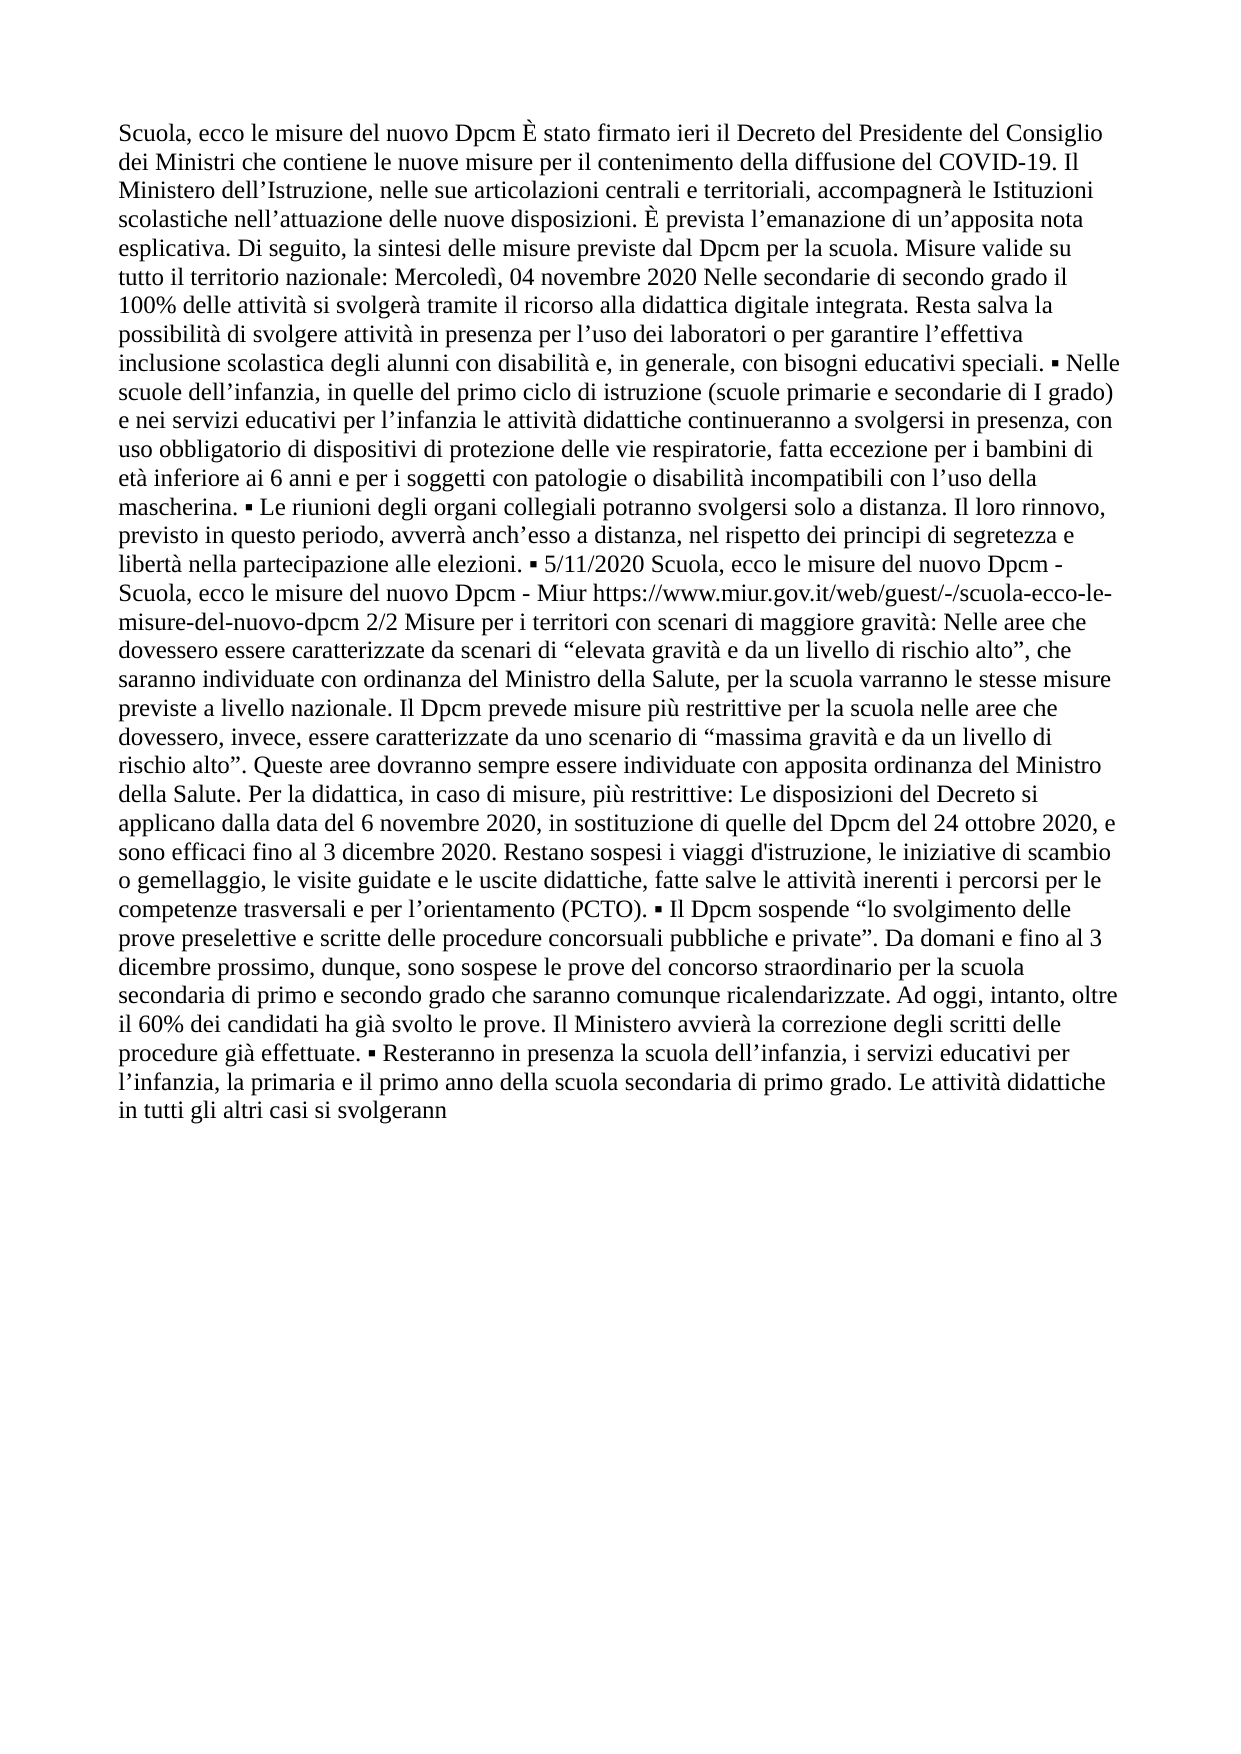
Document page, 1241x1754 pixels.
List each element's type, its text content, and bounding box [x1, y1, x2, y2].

text Scuola, ecco le misure del nuovo Dpcm È stato firmato ieri il Decreto del Presidente del Consiglio dei Ministri che contiene le nuove misure per il contenimento della diffusione del COVID-19. Il Ministero dell’Istruzione, nelle sue articolazioni centrali e territoriali, accompagnerà le Istituzioni scolastiche nell’attuazione delle nuove disposizioni. È prevista l’emanazione di un’apposita nota esplicativa. Di seguito, la sintesi delle misure previste dal Dpcm per la scuola. Misure valide su tutto il territorio nazionale: Mercoledì, 04 novembre 2020 Nelle secondarie di secondo grado il 100% delle attività si svolgerà tramite il ricorso alla didattica digitale integrata. Resta salva la possibilità di svolgere attività in presenza per l’uso dei laboratori o per garantire l’effettiva inclusione scolastica degli alunni con disabilità e, in generale, con bisogni educativi speciali. ▪ Nelle scuole dell’infanzia, in quelle del primo ciclo di istruzione (scuole primarie e secondarie di I grado) e nei servizi educativi per l’infanzia le attività didattiche continueranno a svolgersi in presenza, con uso obbligatorio di dispositivi di protezione delle vie respiratorie, fatta eccezione per i bambini di età inferiore ai 6 anni e per i soggetti con patologie o disabilità incompatibili con l’uso della mascherina. ▪ Le riunioni degli organi collegiali potranno svolgersi solo a distanza. Il loro rinnovo, previsto in questo periodo, avverrà anch’esso a distanza, nel rispetto dei principi di segretezza e libertà nella partecipazione alle elezioni. ▪ 5/11/2020 Scuola, ecco le misure del nuovo Dpcm - Scuola, ecco le misure del nuovo Dpcm - Miur https://www.miur.gov.it/web/guest/-/scuola-ecco-le-misure-del-nuovo-dpcm 2/2 Misure per i territori con scenari di maggiore gravità: Nelle aree che dovessero essere caratterizzate da scenari di “elevata gravità e da un livello di rischio alto”, che saranno individuate con ordinanza del Ministro della Salute, per la scuola varranno le stesse misure previste a livello nazionale. Il Dpcm prevede misure più restrittive per la scuola nelle aree che dovessero, invece, essere caratterizzate da uno scenario di “massima gravità e da un livello di rischio alto”. Queste aree dovranno sempre essere individuate con apposita ordinanza del Ministro della Salute. Per la didattica, in caso di misure, più restrittive: Le disposizioni del Decreto si applicano dalla data del 6 novembre 2020, in sostituzione di quelle del Dpcm del 24 ottobre 2020, e sono efficaci fino al 3 dicembre 2020. Restano sospesi i viaggi d'istruzione, le iniziative di scambio o gemellaggio, le visite guidate e le uscite didattiche, fatte salve le attività inerenti i percorsi per le competenze trasversali e per l’orientamento (PCTO). ▪ Il Dpcm sospende “lo svolgimento delle prove preselettive e scritte delle procedure concorsuali pubbliche e private”. Da domani e fino al 3 dicembre prossimo, dunque, sono sospese le prove del concorso straordinario per la scuola secondaria di primo e secondo grado che saranno comunque ricalendarizzate. Ad oggi, intanto, oltre il 60% dei candidati ha già svolto le prove. Il Ministero avvierà la correzione degli scritti delle procedure già effettuate. ▪ Resteranno in presenza la scuola dell’infanzia, i servizi educativi per l’infanzia, la primaria e il primo anno della scuola secondaria di primo grado. Le attività didattiche in tutti gli altri casi si svolgerann [118, 118, 1122, 1124]
